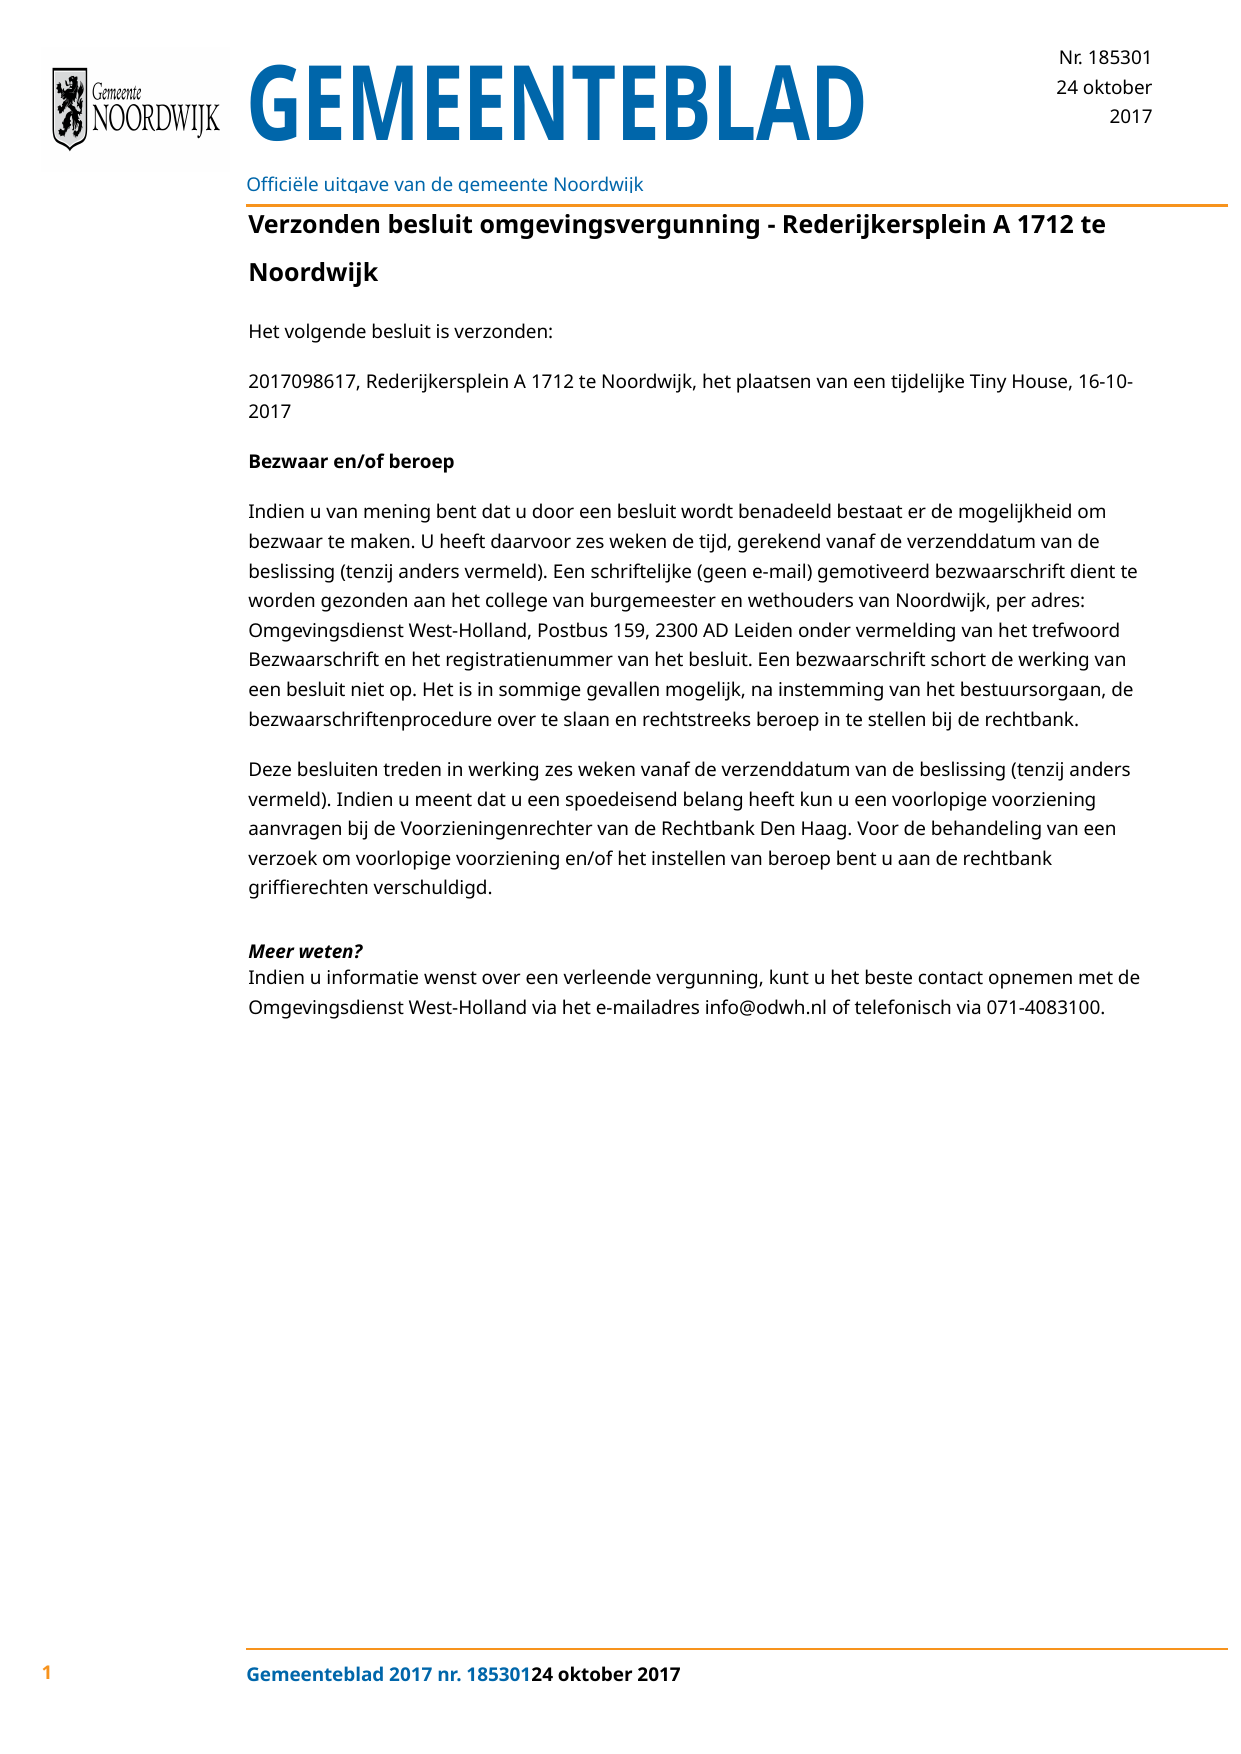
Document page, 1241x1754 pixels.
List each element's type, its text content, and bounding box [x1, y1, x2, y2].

text Deze besluiten treden in werking zes weken vanaf de verzenddatum van de beslissing (tenzij anders vermeld). Indien u meent dat u een spoedeisend belang heeft kun u een voorlopige voorziening aanvragen bij de Voorzieningenrechter van de Rechtbank Den Haag. Voor de behandeling van een verzoek om voorlopige voorziening en/of het instellen van beroep bent u aan de rechtbank griffierechten verschuldigd. [248, 756, 1152, 900]
text Verzonden besluit omgevingsvergunning - Rederijkersplein A 1712 te Noordwijk [248, 207, 1152, 288]
text Bezwaar en/of beroep [248, 448, 1152, 474]
text Indien u informatie wenst over een verleende vergunning, kunt u het beste contact opnemen met de Omgevingsdienst West-Holland via het e-mailadres info@odwh.nl of telefonisch via 071-4083100. [248, 964, 1152, 1019]
text Meer weten? [248, 938, 1152, 964]
picture [41, 47, 231, 172]
text 2017098617, Rederijkersplein A 1712 te Noordwijk, het plaatsen van een tijdelijke Tiny House, 16-10-2017 [248, 368, 1152, 424]
text Indien u van mening bent dat u door een besluit wordt benadeeld bestaat er de mogelijkheid om bezwaar te maken. U heeft daarvoor zes weken de tijd, gerekend vanaf de verzenddatum van de beslissing (tenzij anders vermeld). Een schriftelijke (geen e-mail) gemotiveerd bezwaarschrift dient te worden gezonden aan het college van burgemeester en wethouders van Noordwijk, per adres: Omgevingsdienst West-Holland, Postbus 159, 2300 AD Leiden onder vermelding van het trefwoord Bezwaarschrift en het registratienummer van het besluit. Een bezwaarschrift schort de werking van een besluit niet op. Het is in sommige gevallen mogelijk, na instemming van het bestuursorgaan, de bezwaarschriftenprocedure over te slaan en rechtstreeks beroep in te stellen bij de rechtbank. [248, 499, 1152, 732]
text Het volgende besluit is verzonden: [248, 318, 1152, 344]
